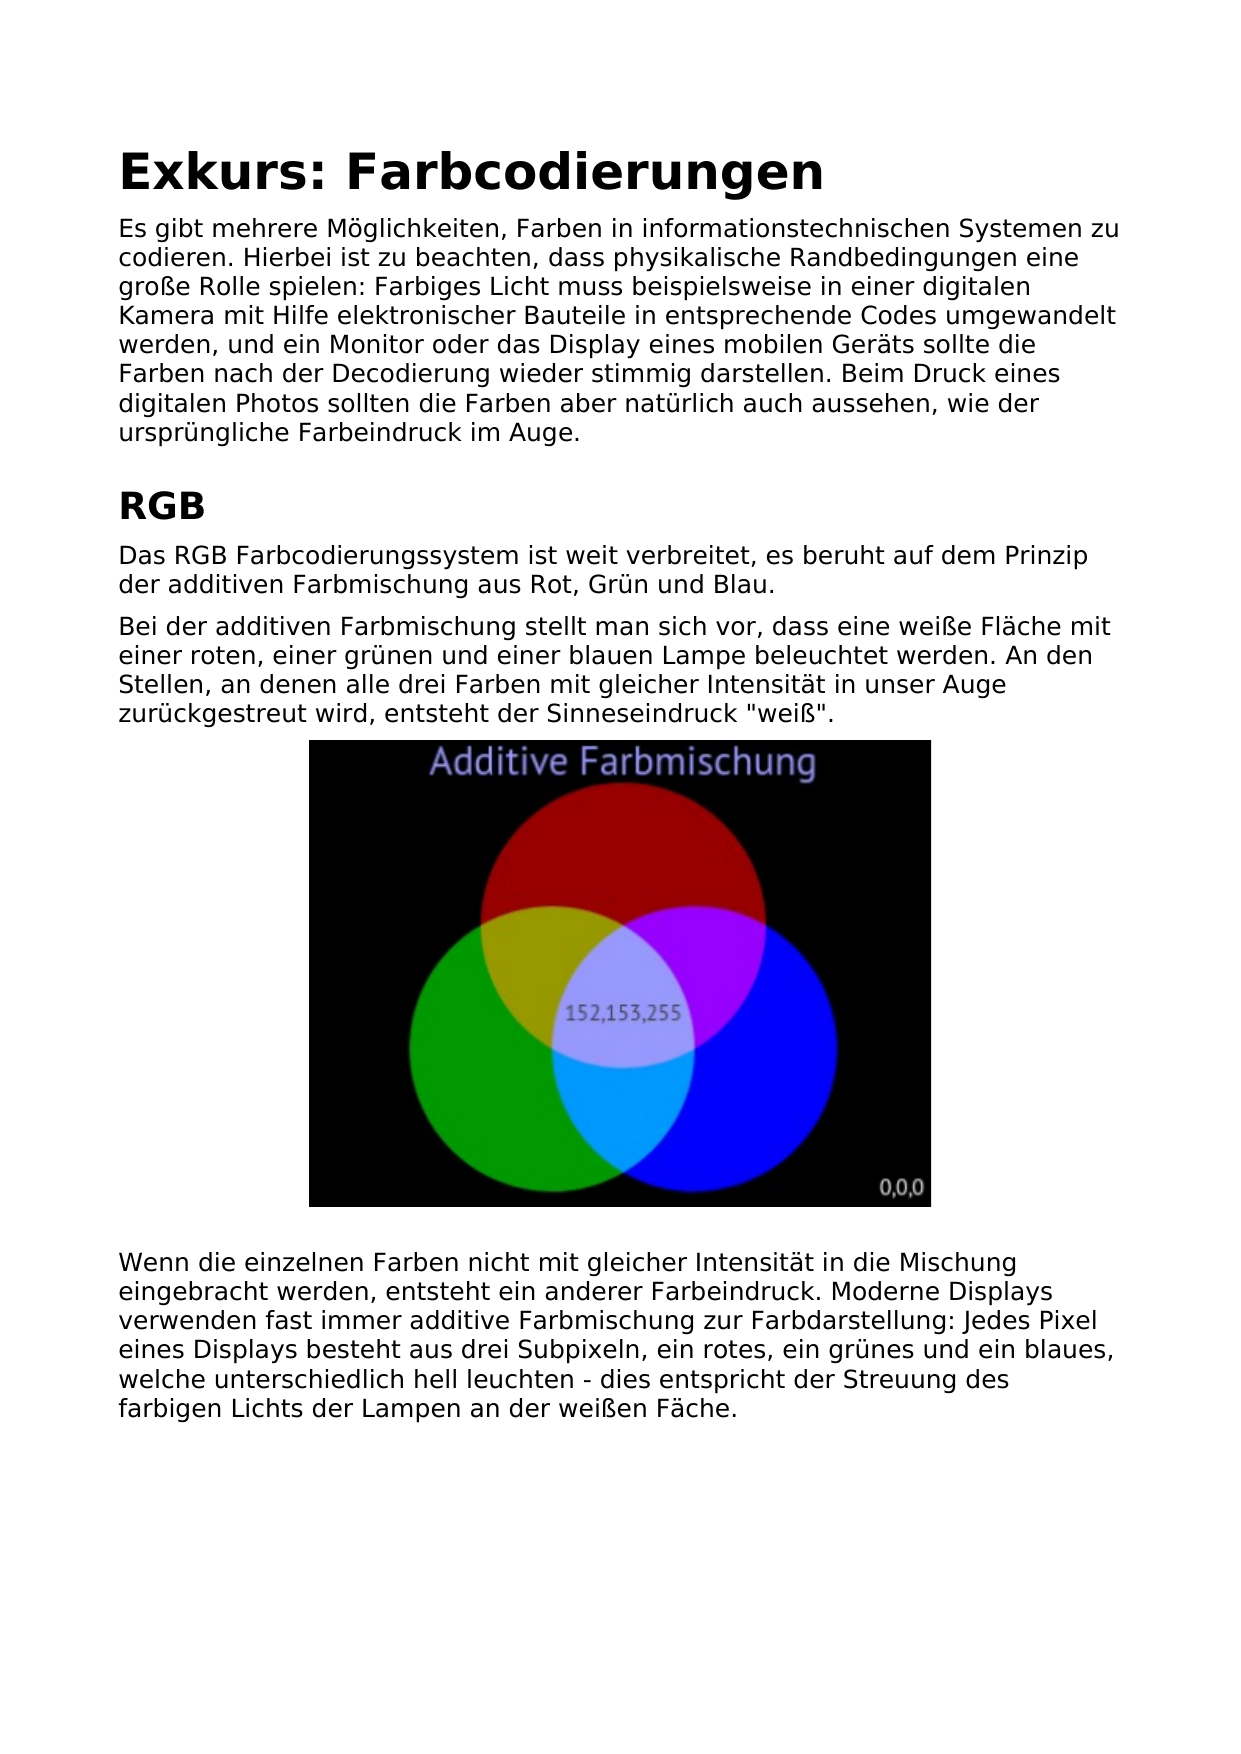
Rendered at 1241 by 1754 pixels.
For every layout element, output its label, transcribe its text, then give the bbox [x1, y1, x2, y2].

subtitle RGB [118, 485, 1122, 528]
text Das RGB Farbcodierungssystem ist weit verbreitet, es beruht auf dem Prinzip der additiven Farbmischung aus Rot, Grün und Blau. [118, 541, 1122, 599]
text Bei der additiven Farbmischung stellt man sich vor, dass eine weiße Fläche mit einer roten, einer grünen und einer blauen Lampe beleuchtet werden. An den Stellen, an denen alle drei Farben mit gleicher Intensität in unser Auge zurückgestreut wird, entsteht der Sinneseindruck "weiß". [118, 612, 1122, 728]
subtitle Exkurs: Farbcodierungen [118, 143, 1122, 201]
text Es gibt mehrere Möglichkeiten, Farben in informationstechnischen Systemen zu codieren. Hierbei ist zu beachten, dass physikalische Randbedingungen eine große Rolle spielen: Farbiges Licht muss beispielsweise in einer digitalen Kamera mit Hilfe elektronischer Bauteile in entsprechende Codes umgewandelt werden, und ein Monitor oder das Display eines mobilen Geräts sollte die Farben nach der Decodierung wieder stimmig darstellen. Beim Druck eines digitalen Photos sollten die Farben aber natürlich auch aussehen, wie der ursprüngliche Farbeindruck im Auge. [118, 214, 1122, 447]
picture [309, 740, 932, 1207]
text Wenn die einzelnen Farben nicht mit gleicher Intensität in die Mischung eingebracht werden, entsteht ein anderer Farbeindruck. Moderne Displays verwenden fast immer additive Farbmischung zur Farbdarstellung: Jedes Pixel eines Displays besteht aus drei Subpixeln, ein rotes, ein grünes und ein blaues, welche unterschiedlich hell leuchten - dies entspricht der Streuung des farbigen Lichts der Lampen an der weißen Fäche. [118, 1248, 1122, 1423]
